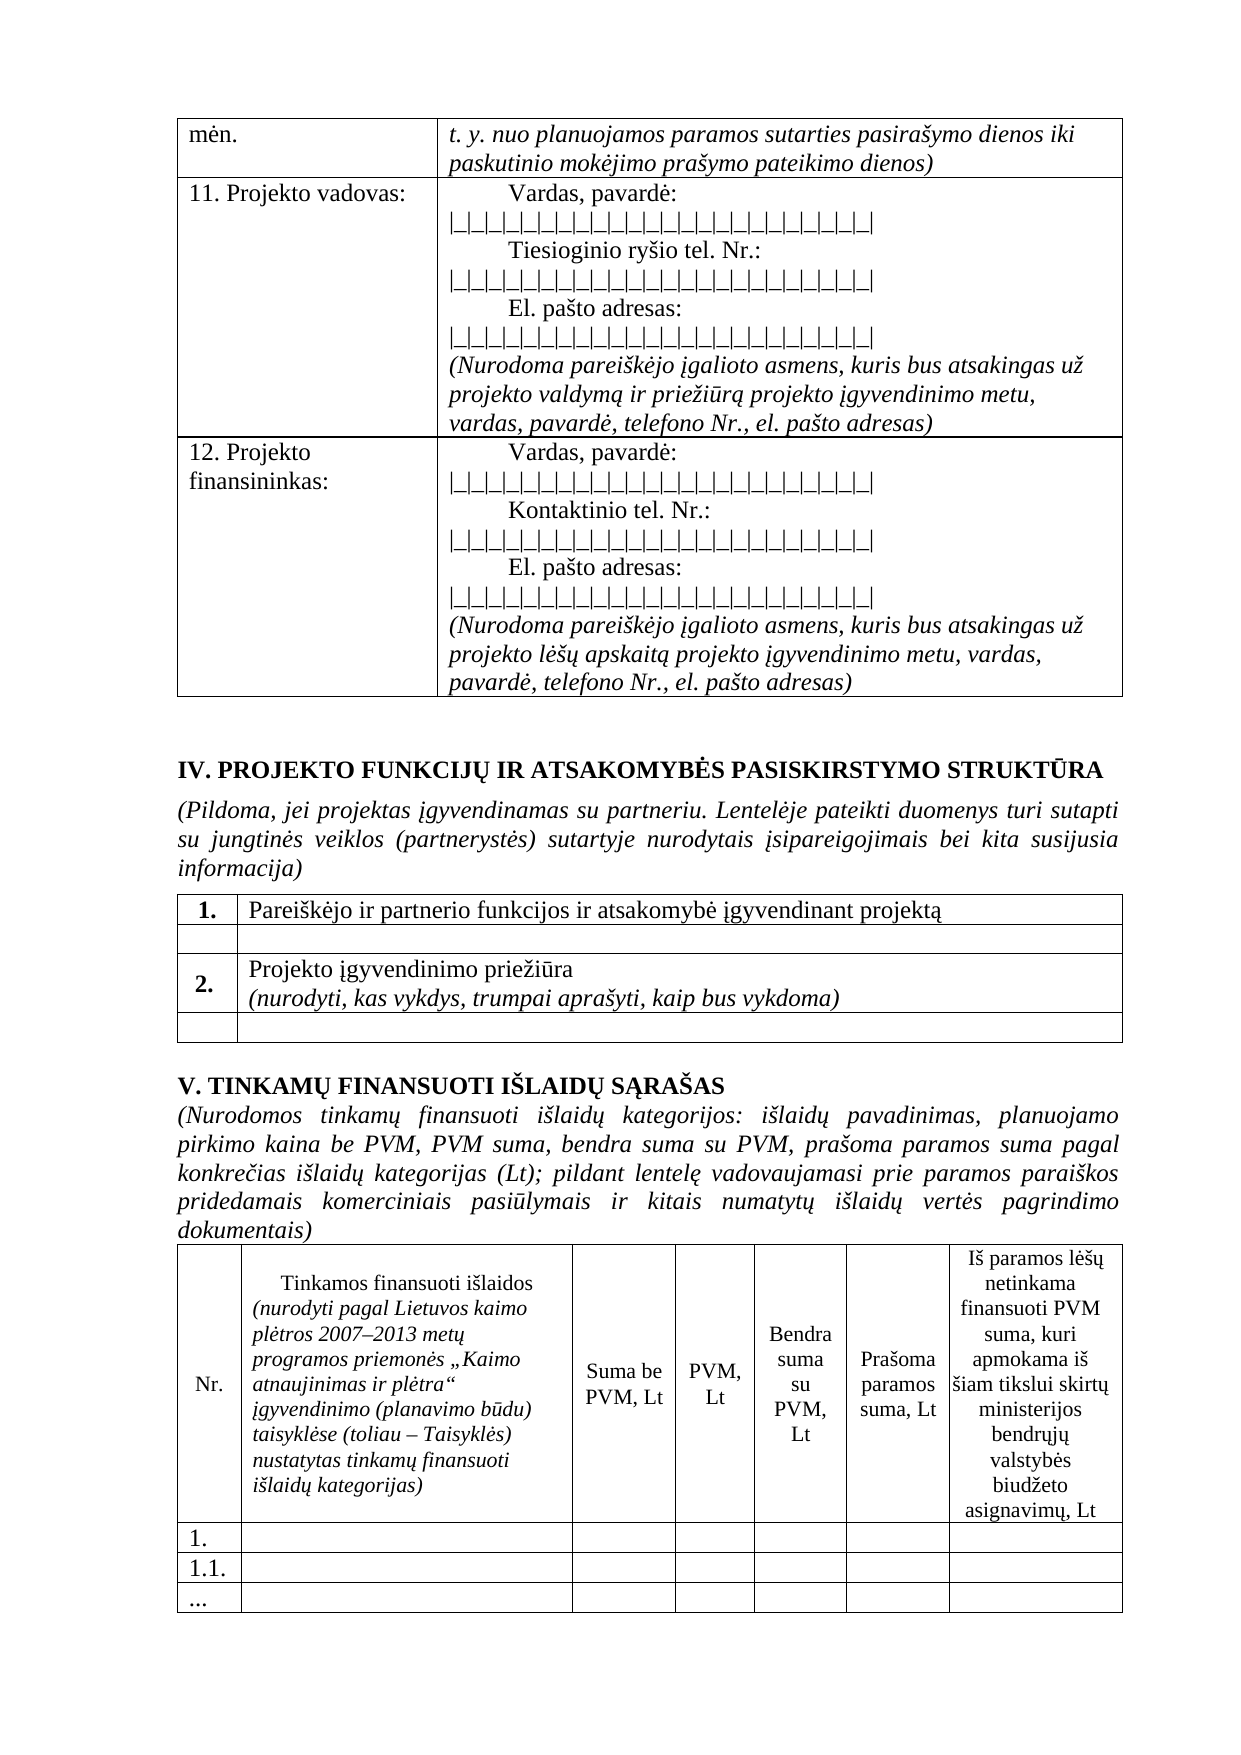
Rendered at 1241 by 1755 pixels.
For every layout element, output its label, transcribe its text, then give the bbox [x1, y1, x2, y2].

table_cell [573, 1523, 675, 1552]
table_cell 2. [178, 954, 237, 1012]
text V. TINKAMŲ FINANSUOTI IŠLAIDŲ SĄRAŠAS [177, 1071, 1122, 1100]
table_cell [573, 1583, 675, 1612]
table_cell Vardas, pavardė: |_|_|_|_|_|_|_|_|_|_|_|_|_|_|_|_|_|_|_|_|_|_|_|_| Tiesioginio ryšio tel. Nr.: |_|_|_|_|_|_|_|_|_|_|_|_|_|_|_|_|_|_|_|_|_|_|_|_| El. pašto adresas: |_|_|_|_|_|_|_|_|_|_|_|_|_|_|_|_|_|_|_|_|_|_|_|_| (Nurodoma pareiškėjo įgalioto asmens, kuris bus atsakingas už projekto valdymą ir priežiūrą projekto įgyvendinimo metu, vardas, pavardė, telefono Nr., el. pašto adresas) [438, 178, 1122, 436]
table_cell 1.1. [178, 1553, 241, 1582]
table_cell [178, 1013, 237, 1042]
table_cell 11. Projekto vadovas: [178, 178, 437, 436]
table_header Tinkamos finansuoti išlaidos (nurodyti pagal Lietuvos kaimo plėtros 2007–2013 metų programos priemonės „Kaimo atnaujinimas ir plėtra“ įgyvendinimo (planavimo būdu) taisyklėse (toliau – Taisyklės) nustatytas tinkamų finansuoti išlaidų kategorijas) [242, 1245, 572, 1522]
table_cell t. y. nuo planuojamos paramos sutarties pasirašymo dienos iki paskutinio mokėjimo prašymo pateikimo dienos) [438, 119, 1122, 177]
table_cell [242, 1583, 572, 1612]
table_cell [676, 1553, 754, 1582]
table_cell [847, 1553, 949, 1582]
table_header Suma be PVM, Lt [573, 1245, 675, 1522]
table_cell [242, 1523, 572, 1552]
table_cell mėn. [178, 119, 437, 177]
table_cell [755, 1583, 846, 1612]
table_cell [755, 1553, 846, 1582]
table_header 1. [178, 895, 237, 923]
table_cell [950, 1583, 1122, 1612]
table_cell [242, 1553, 572, 1582]
table_cell [847, 1583, 949, 1612]
table_cell Vardas, pavardė: |_|_|_|_|_|_|_|_|_|_|_|_|_|_|_|_|_|_|_|_|_|_|_|_| Kontaktinio tel. Nr.: |_|_|_|_|_|_|_|_|_|_|_|_|_|_|_|_|_|_|_|_|_|_|_|_| El. pašto adresas: |_|_|_|_|_|_|_|_|_|_|_|_|_|_|_|_|_|_|_|_|_|_|_|_| (Nurodoma pareiškėjo įgalioto asmens, kuris bus atsakingas už projekto lėšų apskaitą projekto įgyvendinimo metu, vardas, pavardė, telefono Nr., el. pašto adresas) [438, 438, 1122, 696]
table_cell 12. Projekto finansininkas: [178, 438, 437, 696]
text (Nurodomos tinkamų finansuoti išlaidų kategorijos: išlaidų pavadinimas, planuojamo pirkimo kaina be PVM, PVM suma, bendra suma su PVM, prašoma paramos suma pagal konkrečias išlaidų kategorijas (Lt); pildant lentelę vadovaujamasi prie paramos paraiškos pridedamais komerciniais pasiūlymais ir kitais numatytų išlaidų vertės pagrindimo dokumentais) [177, 1100, 1122, 1244]
table_cell [238, 1013, 1122, 1042]
table_cell [676, 1523, 754, 1552]
table_cell [847, 1523, 949, 1552]
table_header Nr. [178, 1245, 241, 1522]
table_cell [755, 1523, 846, 1552]
text IV. PROJEKTO FUNKCIJŲ IR ATSAKOMYBĖS PASISKIRSTYMO STRUKTŪRA [177, 755, 1122, 783]
text (Pildoma, jei projektas įgyvendinamas su partneriu. Lentelėje pateikti duomenys turi sutapti su jungtinės veiklos (partnerystės) sutartyje nurodytais įsipareigojimais bei kita susijusia informacija) [177, 796, 1122, 882]
table_header Bendra suma su PVM, Lt [755, 1245, 846, 1522]
table_cell [950, 1553, 1122, 1582]
table_header Iš paramos lėšų netinkama finansuoti PVM suma, kuri apmokama iš šiam tikslui skirtų ministerijos bendrųjų valstybės biudžeto asignavimų, Lt [950, 1245, 1122, 1522]
table_cell [178, 925, 237, 953]
table_cell ... [178, 1583, 241, 1612]
table_cell Projekto įgyvendinimo priežiūra (nurodyti, kas vykdys, trumpai aprašyti, kaip bus vykdoma) [238, 954, 1122, 1012]
table_cell [573, 1553, 675, 1582]
table_cell [950, 1523, 1122, 1552]
table_header Pareiškėjo ir partnerio funkcijos ir atsakomybė įgyvendinant projektą [238, 895, 1122, 923]
table_cell 1. [178, 1523, 241, 1552]
table_cell [676, 1583, 754, 1612]
table_cell [238, 925, 1122, 953]
table_header Prašoma paramos suma, Lt [847, 1245, 949, 1522]
table_header PVM, Lt [676, 1245, 754, 1522]
